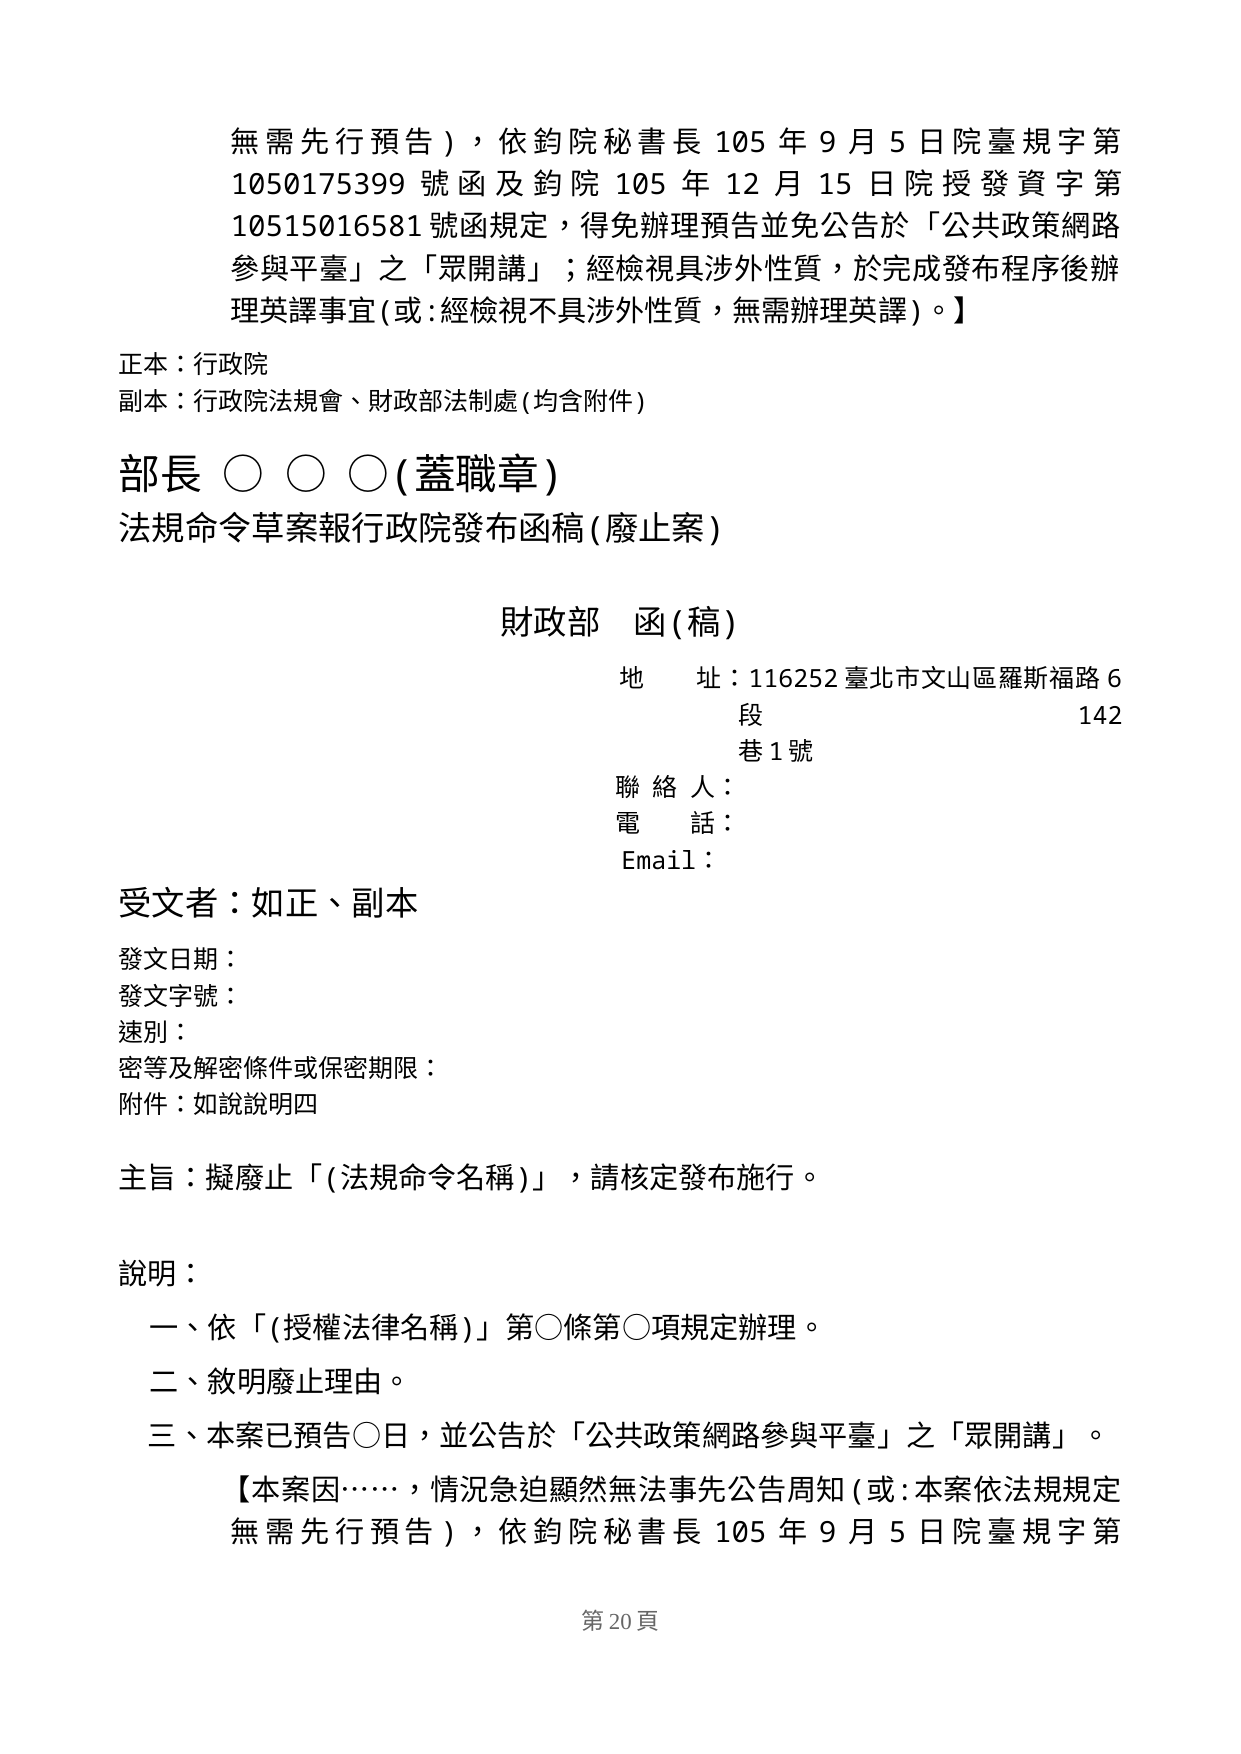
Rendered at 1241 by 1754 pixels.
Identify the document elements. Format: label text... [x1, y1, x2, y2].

text 部長 ○ ○ ○(蓋職章) [118, 441, 1122, 502]
text 二、敘明廢止理由。 [149, 1358, 1122, 1401]
text 電 話： [555, 804, 1122, 840]
text 地 址：116252臺北市文山區羅斯福路6段 142巷1號 [555, 659, 1122, 768]
text 主旨：擬廢止「(法規命令名稱)」，請核定發布施行。 [118, 1155, 1122, 1197]
text 副本：行政院法規會、財政部法制處(均含附件) [118, 381, 1122, 417]
text 一、依「(授權法律名稱)」第○條第○項規定辦理。 [149, 1304, 1122, 1347]
text 【本案因……，情況急迫顯然無法事先公告周知(或:本案依法規規定無需先行預告)，依鈞院秘書長105年9月5日院臺規字第 [112, 1467, 1122, 1551]
text 財政部 函(稿) [118, 596, 1122, 644]
text 無需先行預告)，依鈞院秘書長105年9月5日院臺規字第1050175399號函及鈞院105年12月15日院授發資字第10515016581號函規定，得免辦理預告並免公告於「公共政策網路參與平臺」之「眾開講」；經檢視具涉外性質，於完成發布程序後辦理英譯事宜(或:經檢視不具涉外性質，無需辦理英譯)。】 [112, 118, 1122, 330]
text 正本：行政院 [118, 345, 1122, 381]
text Email： [561, 840, 1122, 876]
text 受文者：如正、副本 [118, 876, 1122, 925]
text 三、本案已預告○日，並公告於「公共政策網路參與平臺」之「眾開講」。 [148, 1413, 1122, 1455]
text 發文日期： [118, 940, 1122, 976]
text 密等及解密條件或保密期限： [118, 1048, 1122, 1085]
text 附件：如說說明四 [118, 1085, 1122, 1121]
text 說明： [118, 1250, 1122, 1293]
text 發文字號： [118, 976, 1122, 1012]
text 聯 絡 人： [555, 768, 1122, 804]
text 速別： [118, 1012, 1122, 1048]
text 法規命令草案報行政院發布函稿(廢止案) [118, 502, 1122, 550]
